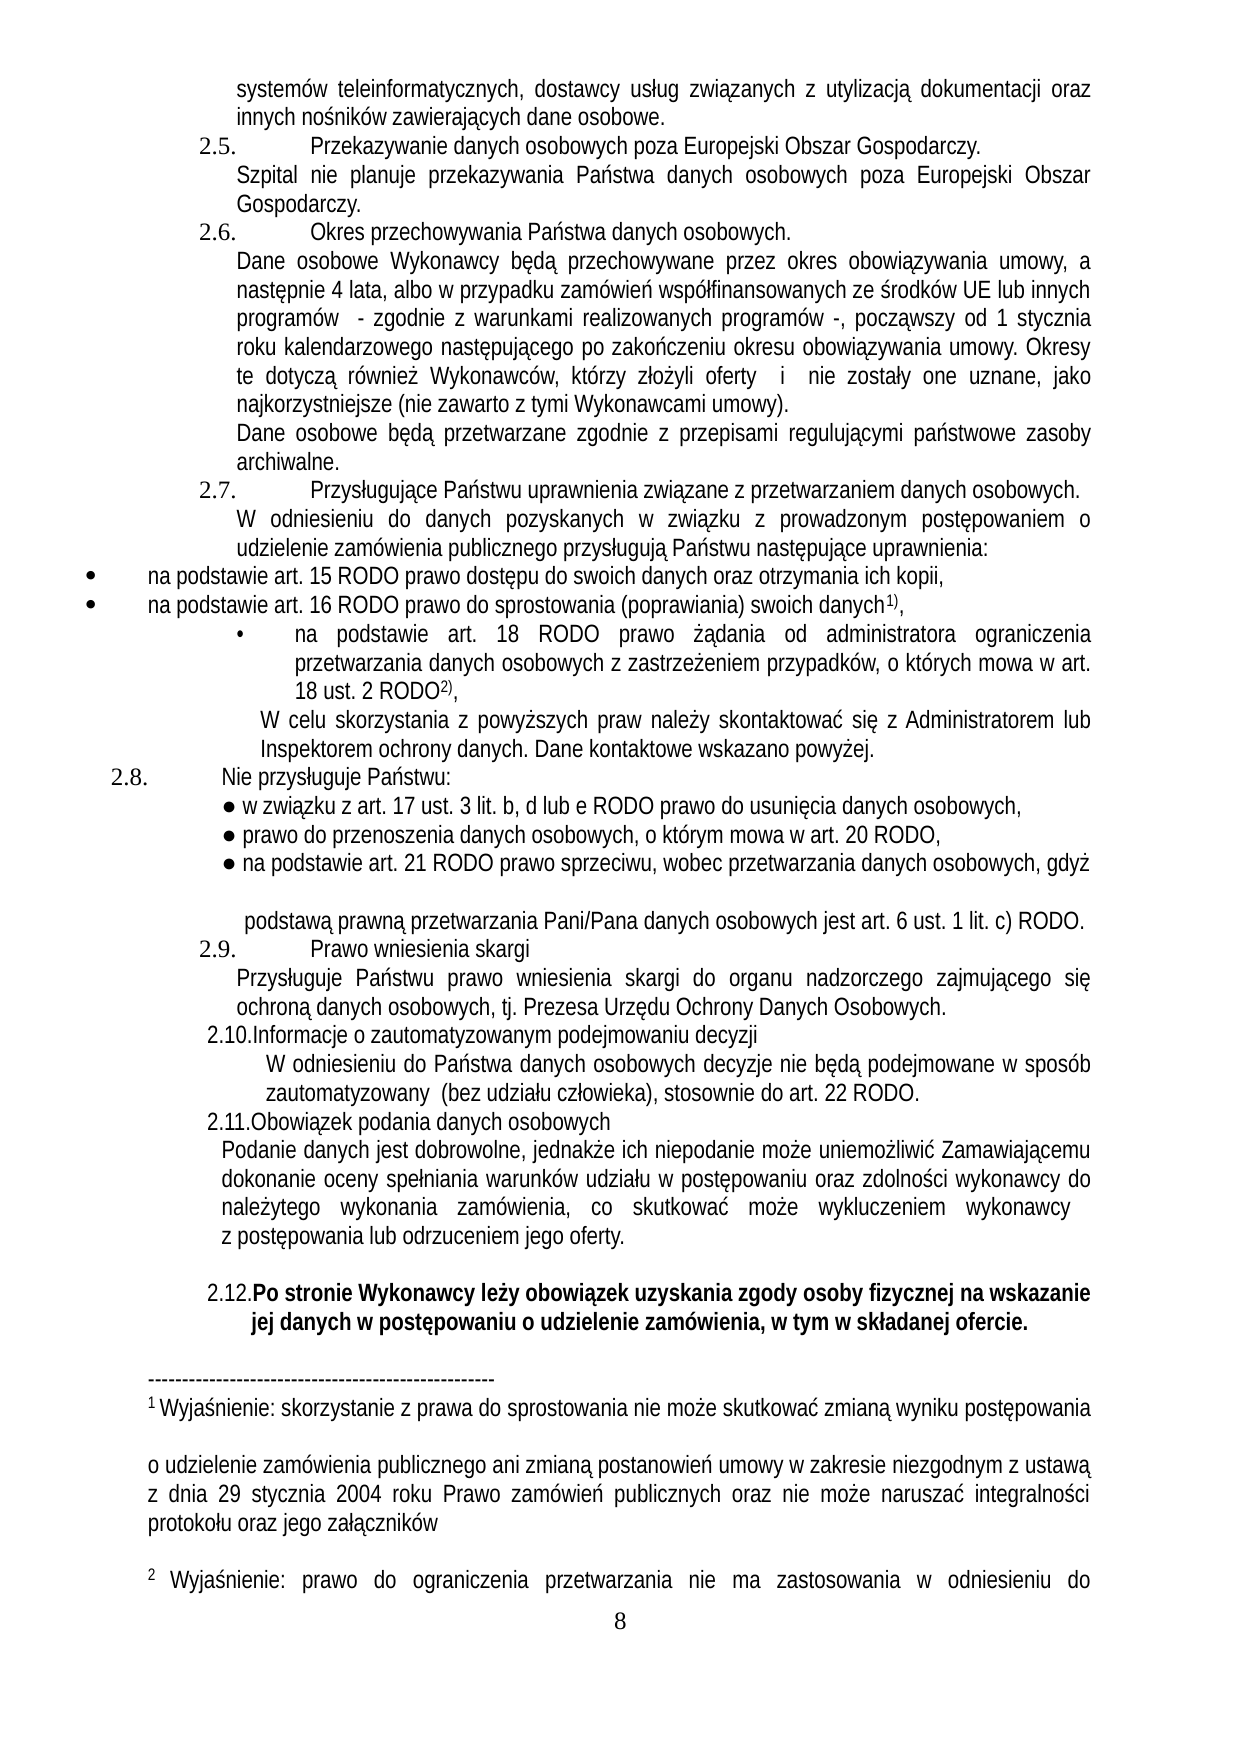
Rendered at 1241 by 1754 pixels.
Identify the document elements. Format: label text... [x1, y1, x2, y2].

text ● w związku z art. 17 ust. 3 lit. b, d lub e RODO prawo do usunięcia danych osobowych, [148, 791, 1093, 820]
text W celu skorzystania z powyższych praw należy skontaktować się z Administratorem lub Inspektorem ochrony danych. Dane kontaktowe wskazano powyżej. [260, 705, 1093, 762]
text Dane osobowe będą przetwarzane zgodnie z przepisami regulującymi państwowe zasoby archiwalne. [236, 418, 1093, 475]
list Nie przysługuje Państwu: [111, 762, 1093, 791]
list na podstawie art. 16 RODO prawo do sprostowania (poprawiania) swoich danych1), [86, 590, 1093, 619]
text 2 Wyjaśnienie: prawo do ograniczenia przetwarzania nie ma zastosowania w odniesieniu do [148, 1565, 1093, 1593]
text systemów teleinformatycznych, dostawcy usług związanych z utylizacją dokumentacji oraz innych nośników zawierających dane osobowe. [236, 74, 1093, 131]
list na podstawie art. 15 RODO prawo dostępu do swoich danych oraz otrzymania ich kopii, [86, 561, 1093, 590]
text ● prawo do przenoszenia danych osobowych, o którym mowa w art. 20 RODO, [148, 820, 1093, 848]
list Prawo wniesienia skargi [199, 934, 1093, 963]
text 2.12.Po stronie Wykonawcy leży obowiązek uzyskania zgody osoby fizycznej na wskazanie jej danych w postępowaniu o udzielenie zamówienia, w tym w składanej ofercie. [207, 1278, 1093, 1336]
text • na podstawie art. 18 RODO prawo żądania od administratora ograniczenia przetwarzania danych osobowych z zastrzeżeniem przypadków, o których mowa w art. 18 ust. 2 RODO2), [236, 619, 1093, 705]
text Szpital nie planuje przekazywania Państwa danych osobowych poza Europejski Obszar Gospodarczy. [236, 160, 1093, 217]
text ● na podstawie art. 21 RODO prawo sprzeciwu, wobec przetwarzania danych osobowych, gdyż podstawą prawną przetwarzania Pani/Pana danych osobowych jest art. 6 ust. 1 lit. c) RODO. [148, 848, 1093, 934]
text Podanie danych jest dobrowolne, jednakże ich niepodanie może uniemożliwić Zamawiającemu dokonanie oceny spełniania warunków udziału w postępowaniu oraz zdolności wykonawcy do należytego wykonania zamówienia, co skutkować może wykluczeniem wykonawcy z postępowania lub odrzuceniem jego oferty. [221, 1135, 1093, 1250]
list Przekazywanie danych osobowych poza Europejski Obszar Gospodarczy. [199, 131, 1093, 160]
text 2.10.Informacje o zautomatyzowanym podejmowaniu decyzji [148, 1021, 1093, 1049]
text --------------------------------------------------- [148, 1364, 1093, 1393]
text Przysługuje Państwu prawo wniesienia skargi do organu nadzorczego zajmującego się ochroną danych osobowych, tj. Prezesa Urzędu Ochrony Danych Osobowych. [236, 963, 1093, 1021]
text W odniesieniu do Państwa danych osobowych decyzje nie będą podejmowane w sposób zautomatyzowany (bez udziału człowieka), stosownie do art. 22 RODO. [266, 1049, 1093, 1106]
list Okres przechowywania Państwa danych osobowych. [199, 217, 1093, 246]
text Dane osobowe Wykonawcy będą przechowywane przez okres obowiązywania umowy, a następnie 4 lata, albo w przypadku zamówień współfinansowanych ze środków UE lub innych programów - zgodnie z warunkami realizowanych programów -, począwszy od 1 stycznia roku kalendarzowego następującego po zakończeniu okresu obowiązywania umowy. Okresy te dotyczą również Wykonawców, którzy złożyli oferty i nie zostały one uznane, jako najkorzystniejsze (nie zawarto z tymi Wykonawcami umowy). [236, 246, 1093, 418]
text 2.11.Obowiązek podania danych osobowych [148, 1106, 1093, 1135]
list Przysługujące Państwu uprawnienia związane z przetwarzaniem danych osobowych. [199, 475, 1093, 504]
text 1 Wyjaśnienie: skorzystanie z prawa do sprostowania nie może skutkować zmianą wyniku postępowania o udzielenie zamówienia publicznego ani zmianą postanowień umowy w zakresie niezgodnym z ustawą z dnia 29 stycznia 2004 roku Prawo zamówień publicznych oraz nie może naruszać integralności protokołu oraz jego załączników [148, 1393, 1093, 1536]
text W odniesieniu do danych pozyskanych w związku z prowadzonym postępowaniem o udzielenie zamówienia publicznego przysługują Państwu następujące uprawnienia: [236, 504, 1093, 561]
